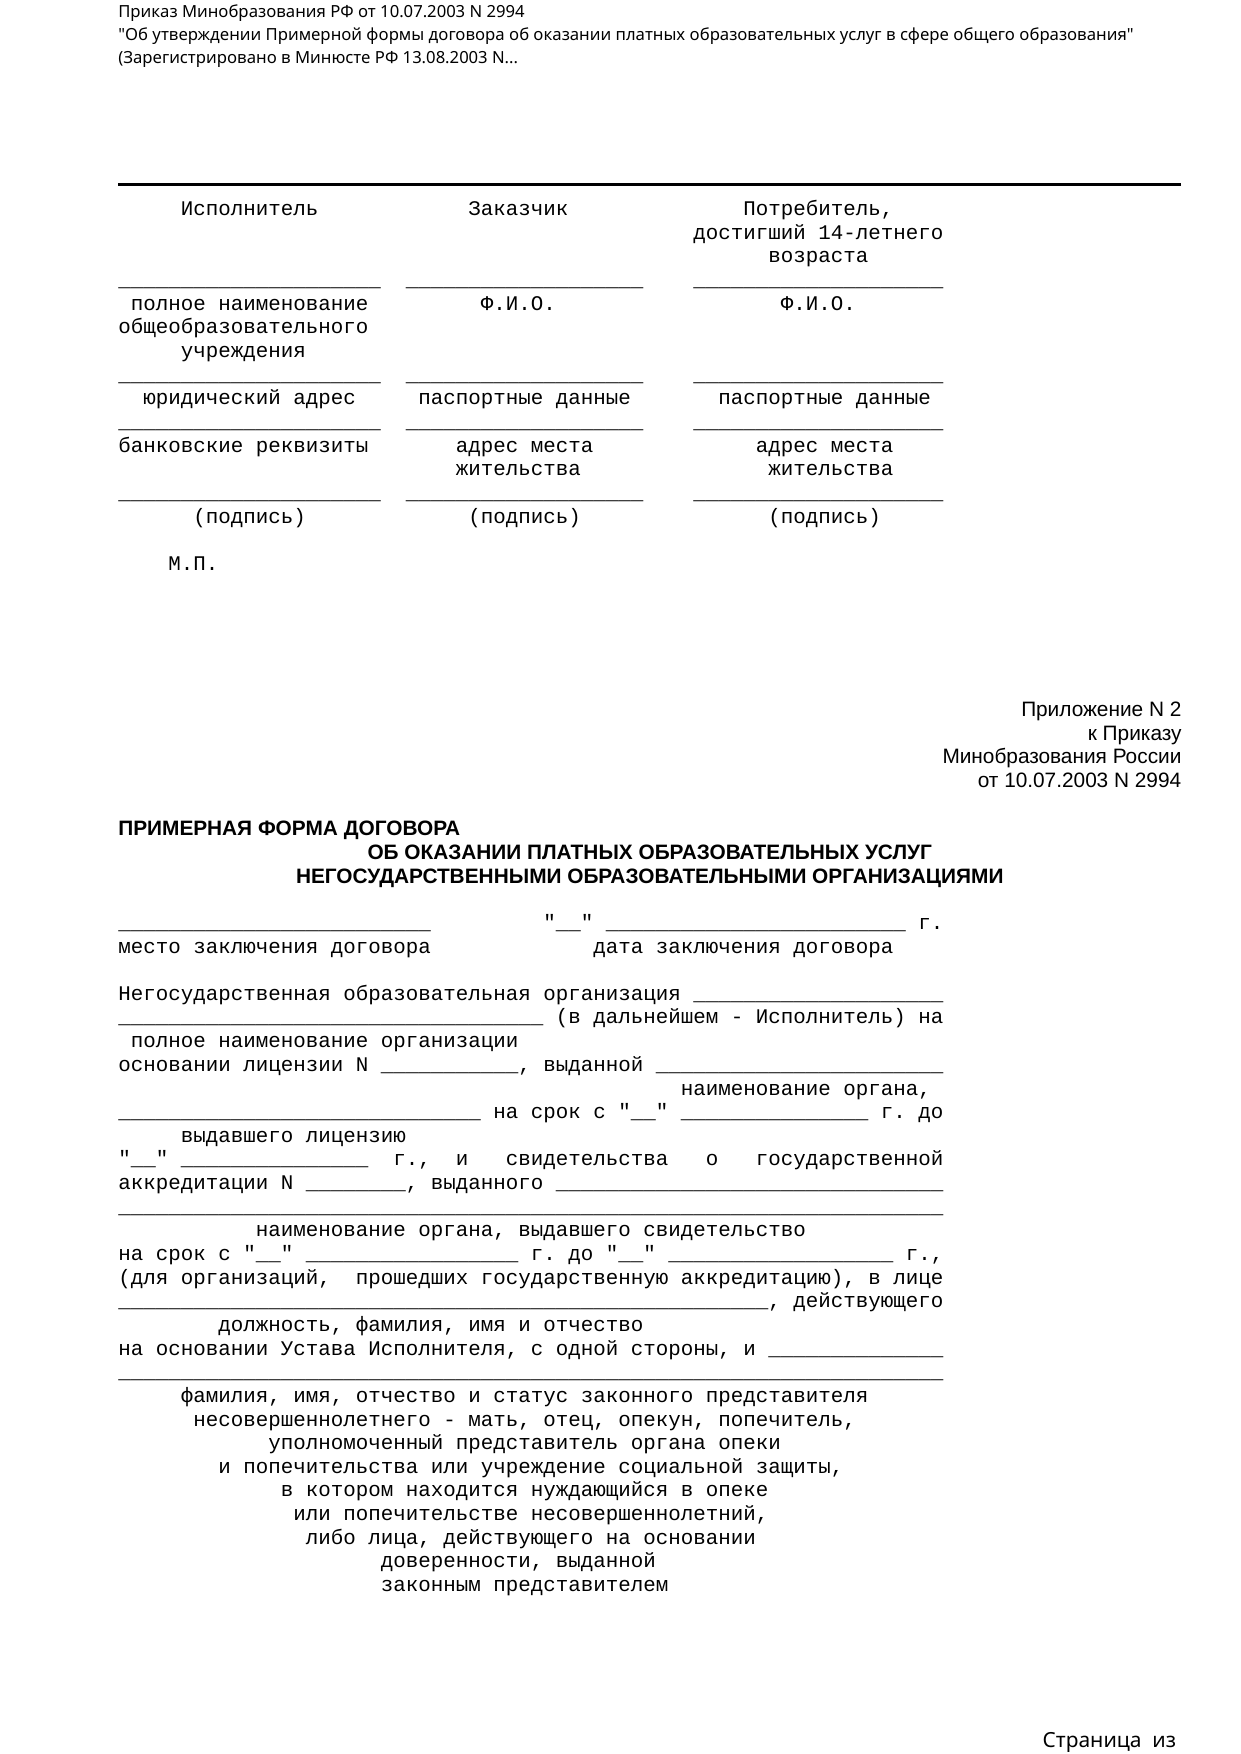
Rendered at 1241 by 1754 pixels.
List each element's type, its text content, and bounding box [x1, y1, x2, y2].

text банковские реквизиты адрес места адрес места [118, 435, 1181, 458]
text __________________________________________________________________ [118, 1196, 1181, 1219]
text от 10.07.2003 N 2994 [118, 768, 1181, 792]
text законным представителем [118, 1574, 1181, 1598]
text на срок с "__" _________________ г. до "__" __________________ г., [118, 1243, 1181, 1267]
text либо лица, действующего на основании [118, 1527, 1181, 1550]
text общеобразовательного [118, 316, 1181, 340]
text __________________________________ (в дальнейшем - Исполнитель) на [118, 1007, 1181, 1030]
text _____________________ ___________________ ____________________ [118, 269, 1181, 293]
text ОБ ОКАЗАНИИ ПЛАТНЫХ ОБРАЗОВАТЕЛЬНЫХ УСЛУГ [118, 840, 1181, 864]
text возраста [118, 246, 1181, 269]
text Исполнитель Заказчик Потребитель, [118, 198, 1181, 222]
text __________________________________________________________________ [118, 1361, 1181, 1385]
text выдавшего лицензию [118, 1125, 1181, 1148]
text _____________________ ___________________ ____________________ [118, 411, 1181, 435]
text наименование органа, [118, 1077, 1181, 1101]
text доверенности, выданной [118, 1550, 1181, 1574]
text фамилия, имя, отчество и статус законного представителя [118, 1385, 1181, 1408]
text наименование органа, выдавшего свидетельство [118, 1219, 1181, 1243]
text учреждения [118, 340, 1181, 364]
text М.П. [118, 553, 1181, 577]
text "__" _______________ г., и свидетельства о государственной [118, 1148, 1181, 1172]
text ПРИМЕРНАЯ ФОРМА ДОГОВОРА [118, 816, 1181, 840]
text _____________________ ___________________ ____________________ [118, 364, 1181, 387]
text Негосударственная образовательная организация ____________________ [118, 983, 1181, 1007]
text аккредитации N ________, выданного _______________________________ [118, 1172, 1181, 1196]
text юридический адрес паспортные данные паспортные данные [118, 387, 1181, 411]
text основании лицензии N ___________, выданной _______________________ [118, 1054, 1181, 1077]
text на основании Устава Исполнителя, с одной стороны, и ______________ [118, 1338, 1181, 1361]
text (для организаций, прошедших государственную аккредитацию), в лице [118, 1267, 1181, 1290]
text полное наименование Ф.И.О. Ф.И.О. [118, 293, 1181, 316]
text _________________________ "__" ________________________ г. [118, 912, 1181, 936]
text уполномоченный представитель органа опеки [118, 1432, 1181, 1456]
text достигший 14-летнего [118, 222, 1181, 246]
text _____________________ ___________________ ____________________ [118, 482, 1181, 506]
text место заключения договора дата заключения договора [118, 936, 1181, 959]
text (подпись) (подпись) (подпись) [118, 506, 1181, 529]
text полное наименование организации [118, 1030, 1181, 1054]
text в котором находится нуждающийся в опеке [118, 1479, 1181, 1503]
text и попечительства или учреждение социальной защиты, [118, 1456, 1181, 1479]
text должность, фамилия, имя и отчество [118, 1314, 1181, 1338]
text Минобразования России [118, 744, 1181, 768]
text Приложение N 2 [118, 696, 1181, 720]
text или попечительстве несовершеннолетний, [118, 1503, 1181, 1527]
text ____________________________________________________, действующего [118, 1290, 1181, 1314]
text _____________________________ на срок с "__" _______________ г. до [118, 1101, 1181, 1125]
text НЕГОСУДАРСТВЕННЫМИ ОБРАЗОВАТЕЛЬНЫМИ ОРГАНИЗАЦИЯМИ [118, 864, 1181, 888]
text жительства жительства [118, 458, 1181, 482]
text несовершеннолетнего - мать, отец, опекун, попечитель, [118, 1408, 1181, 1432]
text к Приказу [118, 720, 1181, 744]
